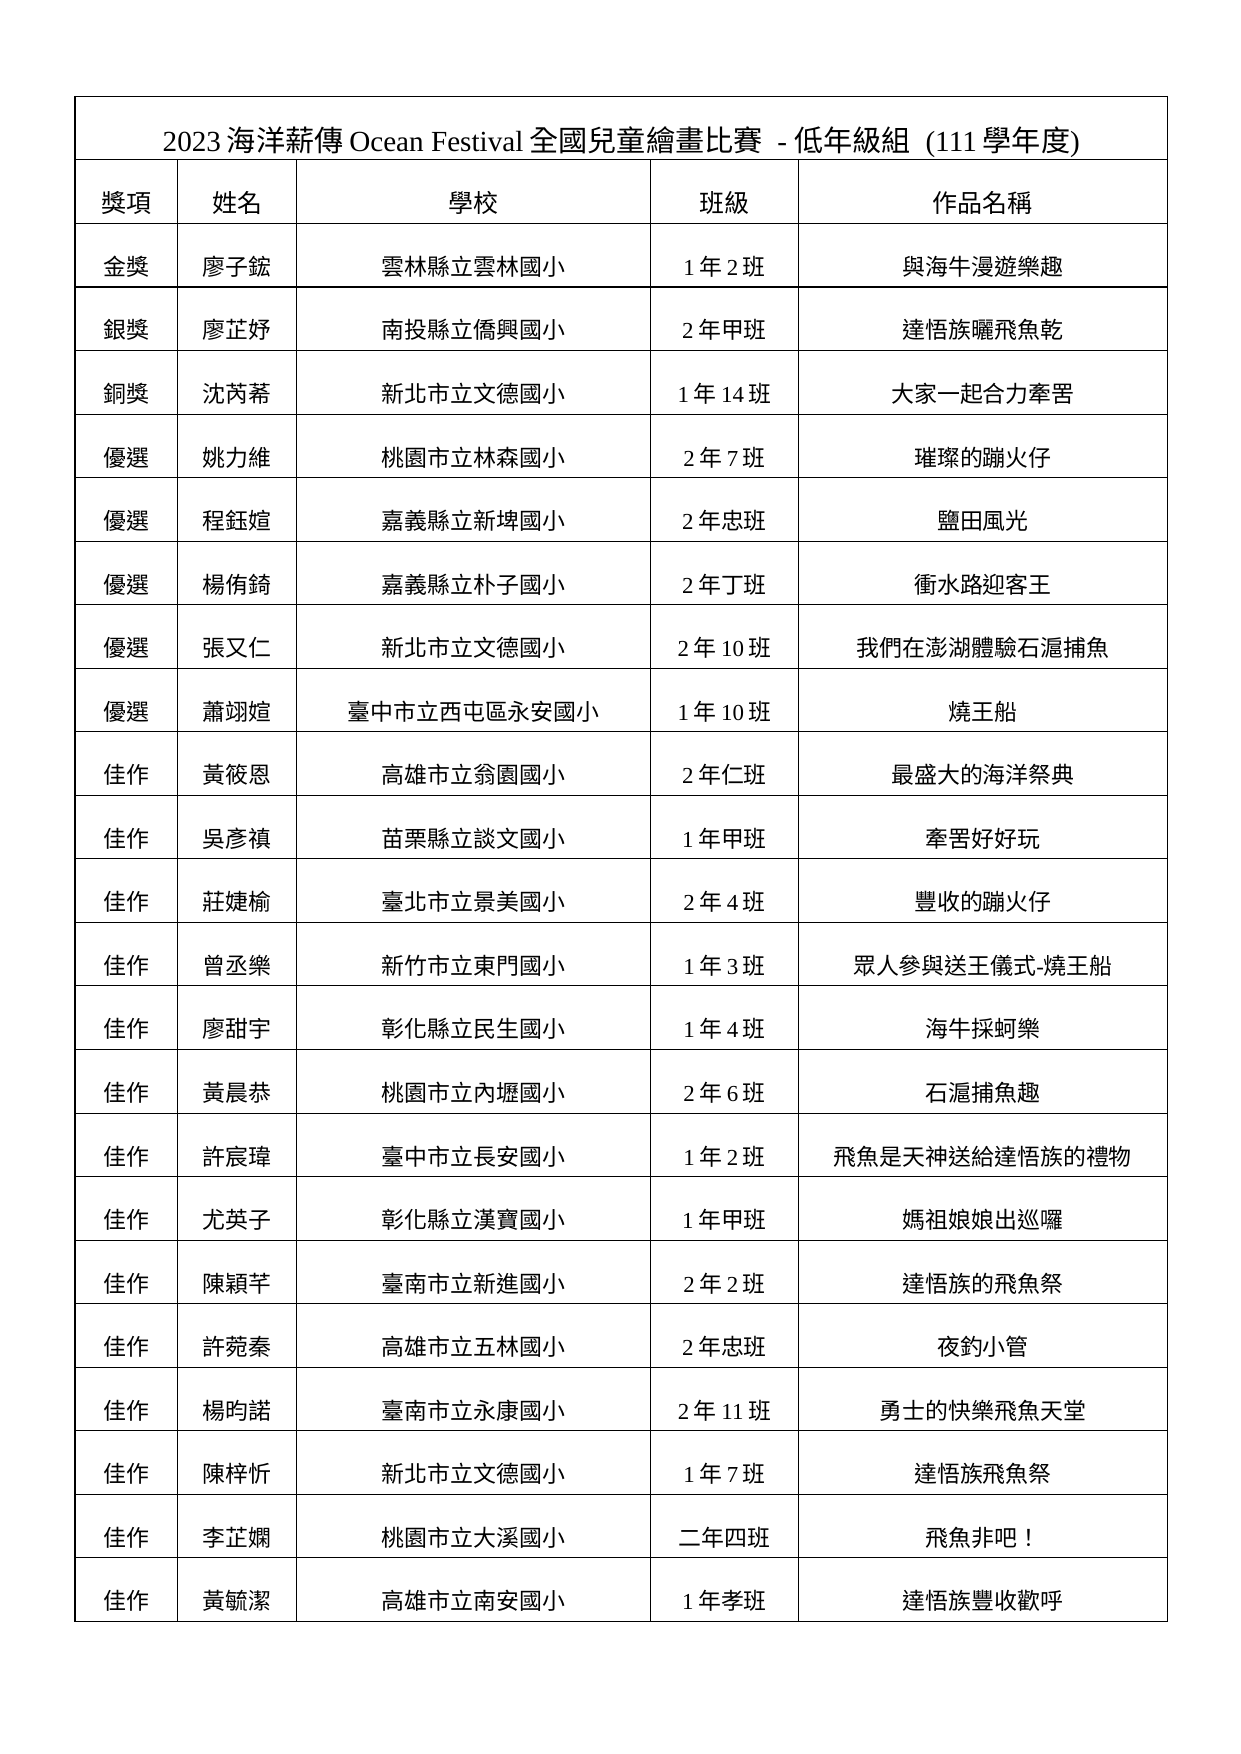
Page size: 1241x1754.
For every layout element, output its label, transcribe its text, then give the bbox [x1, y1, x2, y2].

table_cell 苗栗縣立談文國小 [297, 796, 650, 858]
table_cell 1年10班 [651, 669, 798, 731]
table_cell 佳作 [76, 796, 177, 858]
table_cell 與海牛漫遊樂趣 [799, 224, 1167, 286]
table_cell 許宸瑋 [178, 1114, 296, 1176]
table_cell 南投縣立僑興國小 [297, 288, 650, 350]
table_cell 黃毓潔 [178, 1558, 296, 1621]
table_cell 桃園市立內壢國小 [297, 1050, 650, 1112]
table_cell 佳作 [76, 1177, 177, 1239]
table_cell 2年6班 [651, 1050, 798, 1112]
table_cell 衝水路迎客王 [799, 542, 1167, 604]
table_header 2023海洋薪傳Ocean Festival全國兒童繪畫比賽 - 低年級組 (111學年度) [76, 97, 1167, 159]
table_cell 蕭翊媗 [178, 669, 296, 731]
table_cell 達悟族豐收歡呼 [799, 1558, 1167, 1621]
table_cell 佳作 [76, 1304, 177, 1367]
table_cell 1年14班 [651, 351, 798, 413]
table_cell 最盛大的海洋祭典 [799, 732, 1167, 795]
table_cell 姓名 [178, 160, 296, 223]
table_cell 彰化縣立漢寶國小 [297, 1177, 650, 1239]
table_cell 飛魚非吧！ [799, 1495, 1167, 1557]
table_cell 姚力維 [178, 415, 296, 477]
table_cell 金獎 [76, 224, 177, 286]
table_cell 高雄市立南安國小 [297, 1558, 650, 1621]
table_cell 臺中市立西屯區永安國小 [297, 669, 650, 731]
table_cell 曾丞樂 [178, 923, 296, 985]
table_cell 燒王船 [799, 669, 1167, 731]
table_cell 媽祖娘娘出巡囉 [799, 1177, 1167, 1239]
table_cell 達悟族的飛魚祭 [799, 1241, 1167, 1303]
table_cell 優選 [76, 669, 177, 731]
table_cell 佳作 [76, 1050, 177, 1112]
table_cell 高雄市立五林國小 [297, 1304, 650, 1367]
table_cell 眾人參與送王儀式-燒王船 [799, 923, 1167, 985]
table_cell 李芷嫻 [178, 1495, 296, 1557]
table_cell 優選 [76, 415, 177, 477]
table_cell 新北市立文德國小 [297, 351, 650, 413]
table_cell 璀璨的蹦火仔 [799, 415, 1167, 477]
table_cell 1年甲班 [651, 1177, 798, 1239]
table_cell 二年四班 [651, 1495, 798, 1557]
table_cell 海牛採蚵樂 [799, 986, 1167, 1049]
table_cell 1年2班 [651, 224, 798, 286]
table_cell 楊昀諾 [178, 1368, 296, 1430]
table_cell 班級 [651, 160, 798, 223]
table_cell 2年10班 [651, 605, 798, 668]
table_cell 我們在澎湖體驗石滬捕魚 [799, 605, 1167, 668]
table_cell 學校 [297, 160, 650, 223]
table_cell 廖甜宇 [178, 986, 296, 1049]
table_cell 1年7班 [651, 1431, 798, 1494]
table_cell 2年4班 [651, 859, 798, 922]
table_cell 優選 [76, 542, 177, 604]
table_cell 莊婕榆 [178, 859, 296, 922]
table_cell 楊侑錡 [178, 542, 296, 604]
table_cell 程鈺媗 [178, 478, 296, 541]
table_cell 許菀秦 [178, 1304, 296, 1367]
table_cell 佳作 [76, 859, 177, 922]
table_cell 佳作 [76, 1495, 177, 1557]
table_cell 桃園市立大溪國小 [297, 1495, 650, 1557]
table_cell 沈芮莃 [178, 351, 296, 413]
table_cell 優選 [76, 605, 177, 668]
table_cell 雲林縣立雲林國小 [297, 224, 650, 286]
table_cell 佳作 [76, 1241, 177, 1303]
table_cell 佳作 [76, 1431, 177, 1494]
table_cell 2年仁班 [651, 732, 798, 795]
table_cell 作品名稱 [799, 160, 1167, 223]
table_cell 2年11班 [651, 1368, 798, 1430]
table_cell 佳作 [76, 1368, 177, 1430]
table_cell 新北市立文德國小 [297, 605, 650, 668]
table_cell 飛魚是天神送給達悟族的禮物 [799, 1114, 1167, 1176]
table_cell 獎項 [76, 160, 177, 223]
table_cell 廖芷妤 [178, 288, 296, 350]
table_cell 達悟族飛魚祭 [799, 1431, 1167, 1494]
table_cell 黃晨恭 [178, 1050, 296, 1112]
table_cell 大家一起合力牽罟 [799, 351, 1167, 413]
table_cell 2年2班 [651, 1241, 798, 1303]
table_cell 2年7班 [651, 415, 798, 477]
table_cell 1年2班 [651, 1114, 798, 1176]
table_cell 嘉義縣立新埤國小 [297, 478, 650, 541]
table_cell 2年忠班 [651, 1304, 798, 1367]
table_cell 2年忠班 [651, 478, 798, 541]
table_cell 陳梓忻 [178, 1431, 296, 1494]
table_cell 臺北市立景美國小 [297, 859, 650, 922]
table_cell 新北市立文德國小 [297, 1431, 650, 1494]
table_cell 吳彥禛 [178, 796, 296, 858]
table_cell 豐收的蹦火仔 [799, 859, 1167, 922]
table_cell 鹽田風光 [799, 478, 1167, 541]
table_cell 佳作 [76, 1114, 177, 1176]
table_cell 張又仁 [178, 605, 296, 668]
table_cell 臺南市立新進國小 [297, 1241, 650, 1303]
table_cell 優選 [76, 478, 177, 541]
table_cell 勇士的快樂飛魚天堂 [799, 1368, 1167, 1430]
table_cell 尤英子 [178, 1177, 296, 1239]
table_cell 臺南市立永康國小 [297, 1368, 650, 1430]
table_cell 佳作 [76, 986, 177, 1049]
table_cell 2年丁班 [651, 542, 798, 604]
table_cell 黃筱恩 [178, 732, 296, 795]
table_cell 1年孝班 [651, 1558, 798, 1621]
table_cell 牽罟好好玩 [799, 796, 1167, 858]
table_cell 銅獎 [76, 351, 177, 413]
table_cell 1年4班 [651, 986, 798, 1049]
table_cell 達悟族曬飛魚乾 [799, 288, 1167, 350]
table_cell 廖子鋐 [178, 224, 296, 286]
table_cell 佳作 [76, 1558, 177, 1621]
table_cell 高雄市立翁園國小 [297, 732, 650, 795]
table_cell 夜釣小管 [799, 1304, 1167, 1367]
table_cell 佳作 [76, 923, 177, 985]
table_cell 石滬捕魚趣 [799, 1050, 1167, 1112]
table_cell 嘉義縣立朴子國小 [297, 542, 650, 604]
table_cell 陳穎芊 [178, 1241, 296, 1303]
table_cell 彰化縣立民生國小 [297, 986, 650, 1049]
table_cell 臺中市立長安國小 [297, 1114, 650, 1176]
table_cell 新竹市立東門國小 [297, 923, 650, 985]
table_cell 銀獎 [76, 288, 177, 350]
table_cell 1年3班 [651, 923, 798, 985]
table_cell 2年甲班 [651, 288, 798, 350]
table_cell 桃園市立林森國小 [297, 415, 650, 477]
table_cell 1年甲班 [651, 796, 798, 858]
table_cell 佳作 [76, 732, 177, 795]
